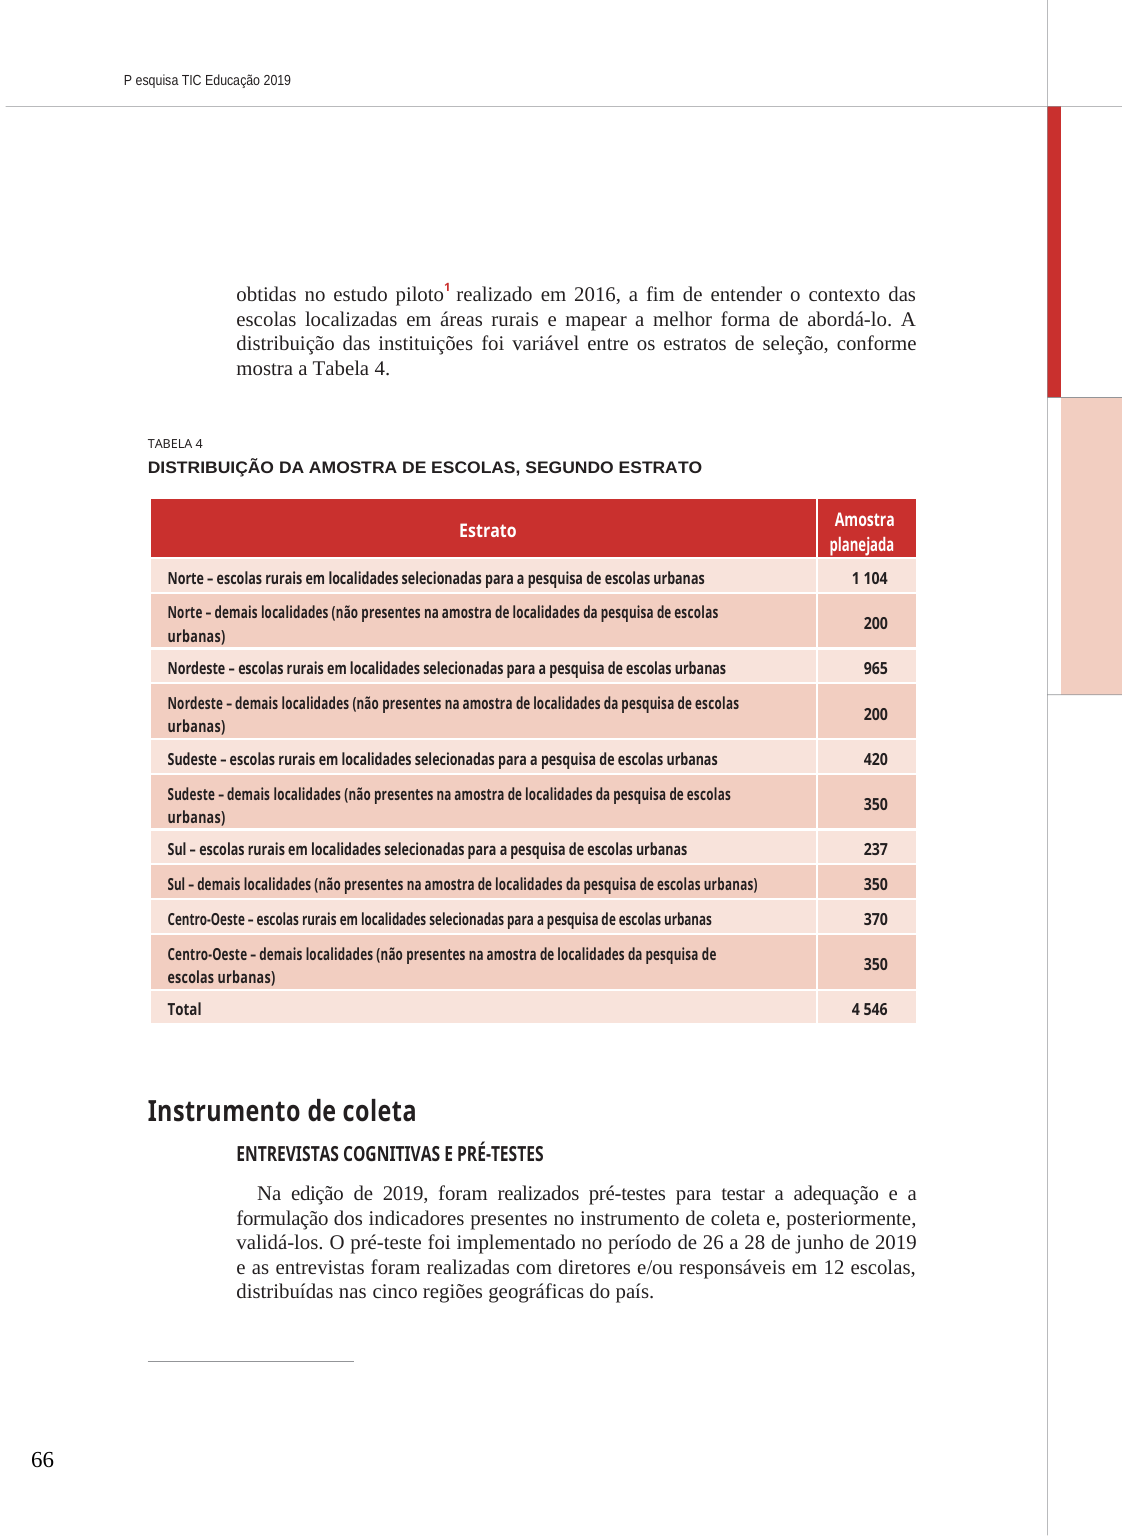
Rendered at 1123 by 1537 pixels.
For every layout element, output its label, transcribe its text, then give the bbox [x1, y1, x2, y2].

table_cell 200 [818, 684, 916, 738]
table_cell 420 [818, 740, 916, 773]
text obtidas no estudo piloto1 realizado em 2016, a fim de entender o contexto das escolas localizadas em áreas rurais e mapear a melhor forma de abordá-lo. A distribuição das instituições foi variável entre os estratos de seleção, conforme mostra a Tabela 4. [236, 279, 917, 380]
table_cell Norte – demais localidades (não presentes na amostra de localidades da pesquisa de escolas urbanas) [151, 594, 816, 647]
table_header Estrato [151, 499, 816, 557]
table_cell Norte – escolas rurais em localidades selecionadas para a pesquisa de escolas urbanas [151, 559, 816, 592]
table_cell Sudeste – escolas rurais em localidades selecionadas para a pesquisa de escolas urbanas [151, 740, 816, 773]
table_cell 965 [818, 650, 916, 682]
table_cell 350 [818, 865, 916, 898]
table_cell 1 104 [818, 559, 916, 592]
table_cell Centro-Oeste – escolas rurais em localidades selecionadas para a pesquisa de escolas urbanas [151, 900, 816, 933]
table_cell Sul – escolas rurais em localidades selecionadas para a pesquisa de escolas urbanas [151, 831, 816, 863]
text Na edição de 2019, foram realizados pré-testes para testar a adequação e a formulação dos indicadores presentes no instrumento de coleta e, posteriormente, validá-los. O pré-teste foi implementado no período de 26 a 28 de junho de 2019 e as entrevistas foram realizadas com diretores e/ou responsáveis em 12 escolas, distribuídas nas cinco regiões geográficas do país. [236, 1181, 917, 1303]
text TABELA 4 [148, 435, 1047, 452]
subtitle [1048, 1139, 1075, 1168]
table_cell Nordeste – escolas rurais em localidades selecionadas para a pesquisa de escolas urbanas [151, 650, 816, 682]
table_cell Sudeste – demais localidades (não presentes na amostra de localidades da pesquisa de escolas urbanas) [151, 775, 816, 828]
table_cell Sul – demais localidades (não presentes na amostra de localidades da pesquisa de escolas urbanas) [151, 865, 816, 898]
subtitle [1048, 1090, 1075, 1129]
table_cell 200 [818, 594, 916, 647]
subtitle Instrumento de coleta [148, 1090, 1047, 1129]
text [1048, 435, 1061, 452]
table_cell 350 [818, 775, 916, 828]
table_header Amostra planejada [818, 499, 916, 557]
subtitle ENTREVISTAS COGNITIVAS E PRÉ-TESTES [236, 1139, 1047, 1168]
text DISTRIBUIÇÃO DA AMOSTRA DE ESCOLAS, SEGUNDO ESTRATO [148, 458, 1047, 477]
table_cell Centro-Oeste – demais localidades (não presentes na amostra de localidades da pesquisa de escolas urbanas) [151, 935, 816, 989]
table_cell Total [151, 991, 816, 1023]
table_cell 350 [818, 935, 916, 989]
table_cell 237 [818, 831, 916, 863]
table_cell 370 [818, 900, 916, 933]
table_cell Nordeste – demais localidades (não presentes na amostra de localidades da pesquisa de escolas urbanas) [151, 684, 816, 738]
table_cell 4 546 [818, 991, 916, 1023]
